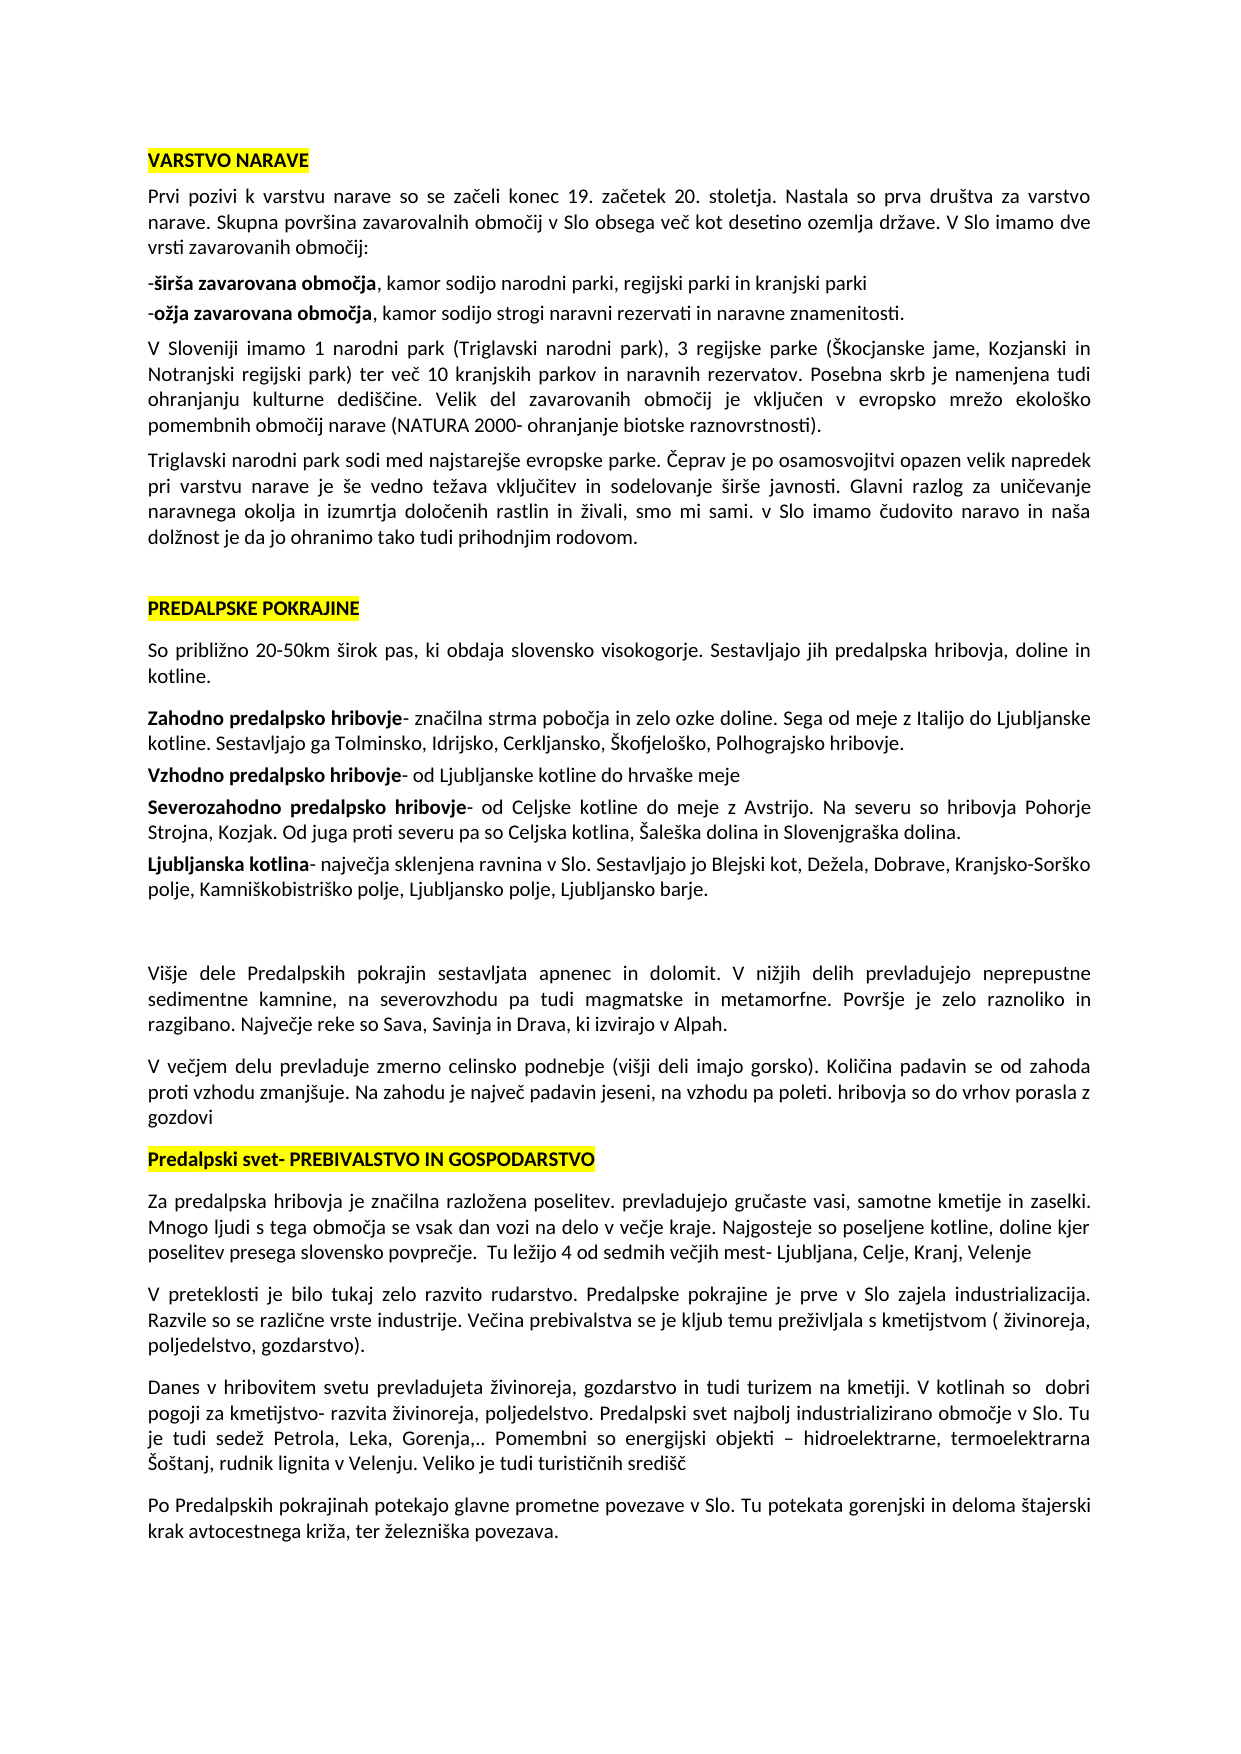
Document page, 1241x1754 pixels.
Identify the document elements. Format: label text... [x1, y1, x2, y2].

text Danes v hribovitem svetu prevladujeta živinoreja, gozdarstvo in tudi turizem na kmetiji. V kotlinah so dobri pogoji za kmetijstvo- razvita živinoreja, poljedelstvo. Predalpski svet najbolj industrializirano območje v Slo. Tu je tudi sedež Petrola, Leka, Gorenja,.. Pomembni so energijski objekti – hidroelektrarne, termoelektrarna Šoštanj, rudnik lignita v Velenju. Veliko je tudi turističnih središč [148, 1374, 1093, 1476]
text Zahodno predalpsko hribovje- značilna strma pobočja in zelo ozke doline. Sega od meje z Italijo do Ljubljanske kotline. Sestavljajo ga Tolminsko, Idrijsko, Cerkljansko, Škofjeloško, Polhograjsko hribovje. [148, 705, 1093, 756]
text Po Predalpskih pokrajinah potekajo glavne prometne povezave v Slo. Tu potekata gorenjski in deloma štajerski krak avtocestnega križa, ter železniška povezava. [148, 1493, 1093, 1543]
text Triglavski narodni park sodi med najstarejše evropske parke. Čeprav je po osamosvojitvi opazen velik napredek pri varstvu narave je še vedno težava vključitev in sodelovanje širše javnosti. Glavni razlog za uničevanje naravnega okolja in izumrtja določenih rastlin in živali, smo mi sami. v Slo imamo čudovito naravo in naša dolžnost je da jo ohranimo tako tudi prihodnjim rodovom. [148, 448, 1093, 549]
text Vzhodno predalpsko hribovje- od Ljubljanske kotline do hrvaške meje [148, 762, 1093, 788]
text PREDALPSKE POKRAJINE [148, 596, 1093, 621]
text Predalpski svet- PREBIVALSTVO IN GOSPODARSTVO [148, 1146, 1093, 1172]
text V večjem delu prevladuje zmerno celinsko podnebje (višji deli imajo gorsko). Količina padavin se od zahoda proti vzhodu zmanjšuje. Na zahodu je največ padavin jeseni, na vzhodu pa poleti. hribovja so do vrhov porasla z gozdovi [148, 1053, 1093, 1130]
text Višje dele Predalpskih pokrajin sestavljata apnenec in dolomit. V nižjih delih prevladujejo neprepustne sedimentne kamnine, na severovzhodu pa tudi magmatske in metamorfne. Površje je zelo raznoliko in razgibano. Največje reke so Sava, Savinja in Drava, ki izvirajo v Alpah. [148, 961, 1093, 1037]
text -širša zavarovana območja, kamor sodijo narodni parki, regijski parki in kranjski parki [148, 270, 1093, 296]
text Za predalpska hribovja je značilna razložena poselitev. prevladujejo gručaste vasi, samotne kmetije in zaselki. Mnogo ljudi s tega območja se vsak dan vozi na delo v večje kraje. Najgosteje so poseljene kotline, doline kjer poselitev presega slovensko povprečje. Tu ležijo 4 od sedmih večjih mest- Ljubljana, Celje, Kranj, Velenje [148, 1188, 1093, 1265]
text -ožja zavarovana območja, kamor sodijo strogi naravni rezervati in naravne znamenitosti. [148, 300, 1093, 325]
text So približno 20-50km širok pas, ki obdaja slovensko visokogorje. Sestavljajo jih predalpska hribovja, doline in kotline. [148, 638, 1093, 688]
text V Sloveniji imamo 1 narodni park (Triglavski narodni park), 3 regijske parke (Škocjanske jame, Kozjanski in Notranjski regijski park) ter več 10 kranjskih parkov in naravnih rezervatov. Posebna skrb je namenjena tudi ohranjanju kulturne dediščine. Velik del zavarovanih območij je vključen v evropsko mrežo ekološko pomembnih območij narave (NATURA 2000- ohranjanje biotske raznovrstnosti). [148, 336, 1093, 437]
text Prvi pozivi k varstvu narave so se začeli konec 19. začetek 20. stoletja. Nastala so prva društva za varstvo narave. Skupna površina zavarovalnih območij v Slo obsega več kot desetino ozemlja države. V Slo imamo dve vrsti zavarovanih območij: [148, 183, 1093, 260]
text V preteklosti je bilo tukaj zelo razvito rudarstvo. Predalpske pokrajine je prve v Slo zajela industrializacija. Razvile so se različne vrste industrije. Večina prebivalstva se je kljub temu preživljala s kmetijstvom ( živinoreja, poljedelstvo, gozdarstvo). [148, 1281, 1093, 1358]
text Severozahodno predalpsko hribovje- od Celjske kotline do meje z Avstrijo. Na severu so hribovja Pohorje Strojna, Kozjak. Od juga proti severu pa so Celjska kotlina, Šaleška dolina in Slovenjgraška dolina. [148, 794, 1093, 845]
text Ljubljanska kotlina- največja sklenjena ravnina v Slo. Sestavljajo jo Blejski kot, Dežela, Dobrave, Kranjsko-Sorško polje, Kamniškobistriško polje, Ljubljansko polje, Ljubljansko barje. [148, 851, 1093, 902]
text VARSTVO NARAVE [148, 148, 1093, 173]
